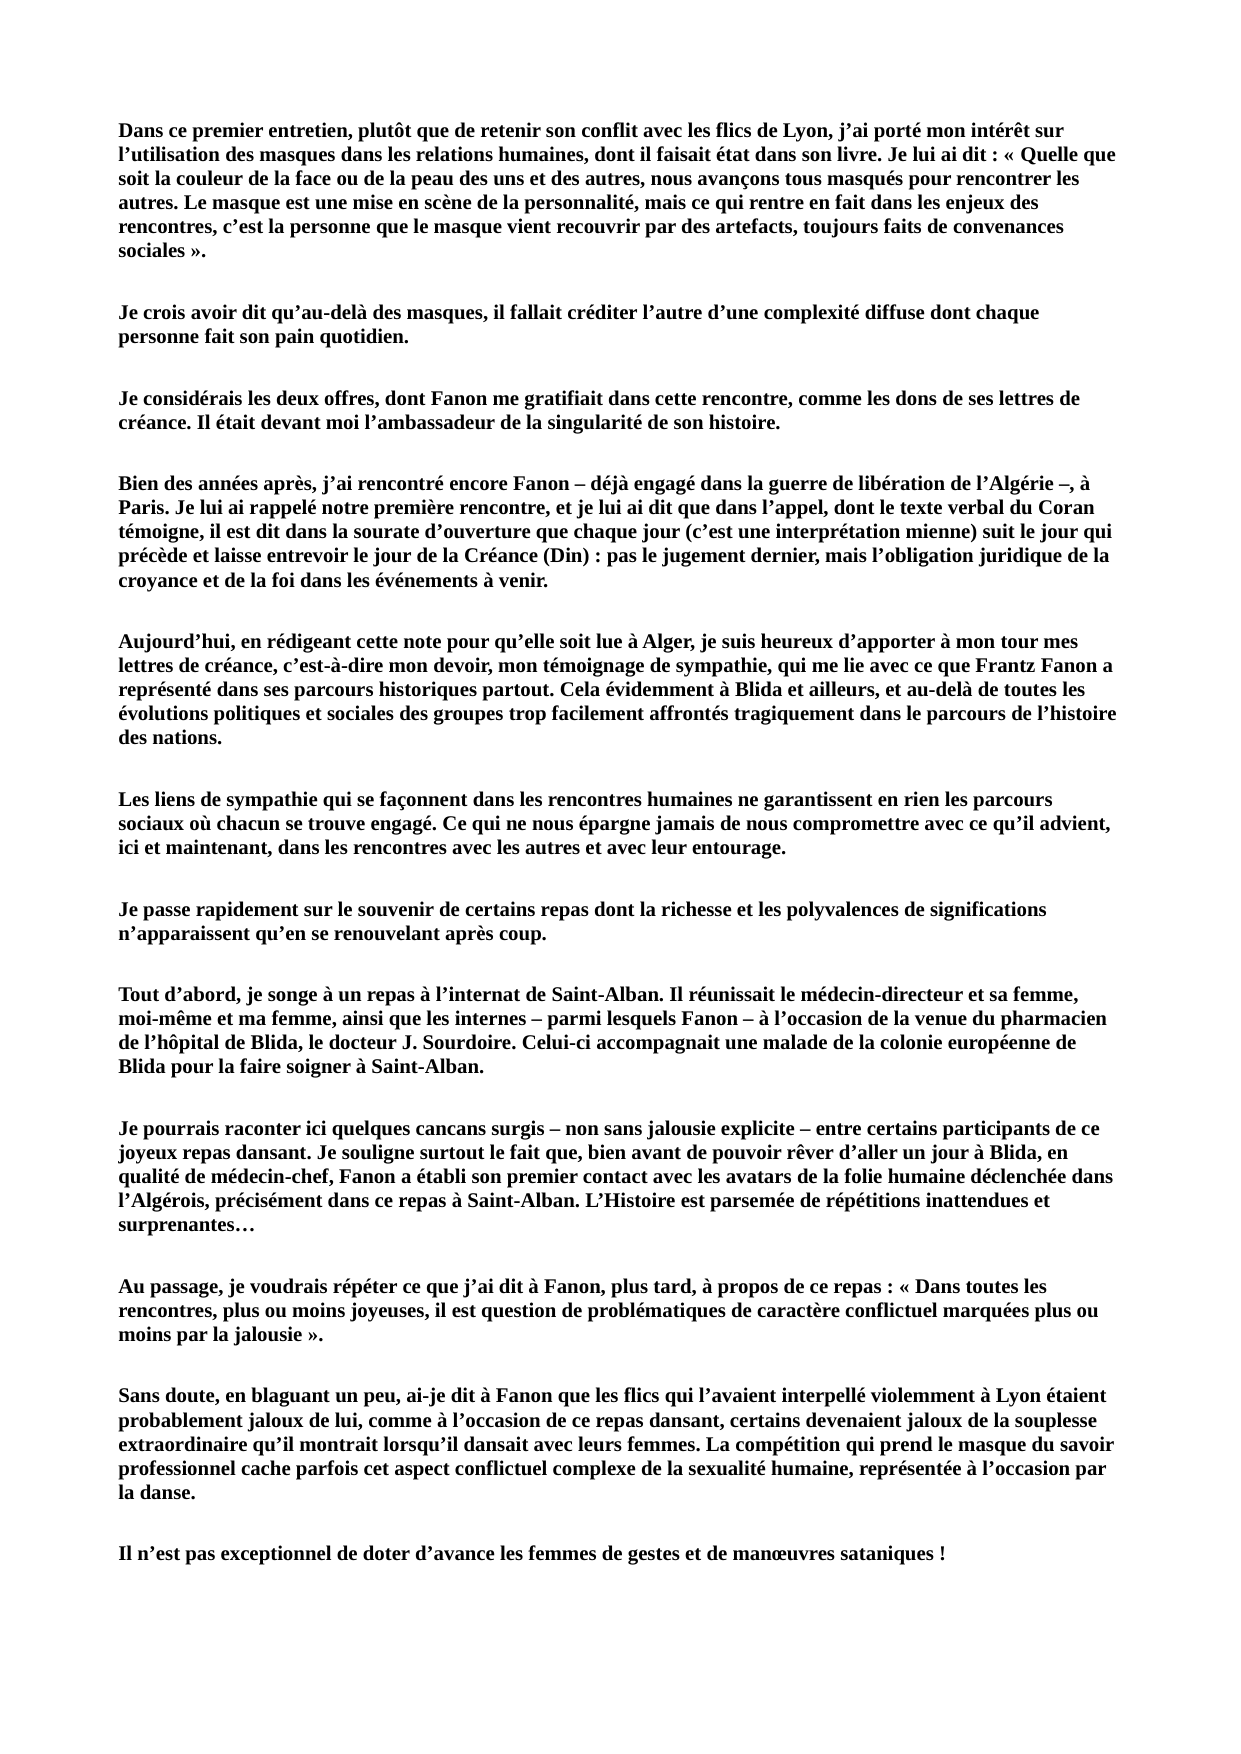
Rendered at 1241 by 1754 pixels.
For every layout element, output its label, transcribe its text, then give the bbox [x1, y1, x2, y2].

subtitle Tout d’abord, je songe à un repas à l’internat de Saint-Alban. Il réunissait le médecin-directeur et sa femme, moi-même et ma femme, ainsi que les internes – parmi lesquels Fanon – à l’occasion de la venue du pharmacien de l’hôpital de Blida, le docteur J. Sourdoire. Celui-ci accompagnait une malade de la colonie européenne de Blida pour la faire soigner à Saint-Alban. [118, 982, 1122, 1078]
subtitle Je crois avoir dit qu’au-delà des masques, il fallait créditer l’autre d’une complexité diffuse dont chaque personne fait son pain quotidien. [118, 300, 1122, 348]
subtitle Je passe rapidement sur le souvenir de certains repas dont la richesse et les polyvalences de significations n’apparaissent qu’en se renouvelant après coup. [118, 897, 1122, 945]
subtitle Dans ce premier entretien, plutôt que de retenir son conflit avec les flics de Lyon, j’ai porté mon intérêt sur l’utilisation des masques dans les relations humaines, dont il faisait état dans son livre. Je lui ai dit : « Quelle que soit la couleur de la face ou de la peau des uns et des autres, nous avançons tous masqués pour rencontrer les autres. Le masque est une mise en scène de la personnalité, mais ce qui rentre en fait dans les enjeux des rencontres, c’est la personne que le masque vient recouvrir par des artefacts, toujours faits de convenances sociales ». [118, 118, 1122, 262]
subtitle Il n’est pas exceptionnel de doter d’avance les femmes de gestes et de manœuvres sataniques ! [118, 1541, 1122, 1565]
subtitle Aujourd’hui, en rédigeant cette note pour qu’elle soit lue à Alger, je suis heureux d’apporter à mon tour mes lettres de créance, c’est-à-dire mon devoir, mon témoignage de sympathie, qui me lie avec ce que Frantz Fanon a représenté dans ses parcours historiques partout. Cela évidemment à Blida et ailleurs, et au-delà de toutes les évolutions politiques et sociales des groupes trop facilement affrontés tragiquement dans le parcours de l’histoire des nations. [118, 629, 1122, 749]
subtitle Bien des années après, j’ai rencontré encore Fanon – déjà engagé dans la guerre de libération de l’Algérie –, à Paris. Je lui ai rappelé notre première rencontre, et je lui ai dit que dans l’appel, dont le texte verbal du Coran témoigne, il est dit dans la sourate d’ouverture que chaque jour (c’est une interprétation mienne) suit le jour qui précède et laisse entrevoir le jour de la Créance (Din) : pas le jugement dernier, mais l’obligation juridique de la croyance et de la foi dans les événements à venir. [118, 471, 1122, 592]
subtitle Je considérais les deux offres, dont Fanon me gratifiait dans cette rencontre, comme les dons de ses lettres de créance. Il était devant moi l’ambassadeur de la singularité de son histoire. [118, 386, 1122, 434]
subtitle Au passage, je voudrais répéter ce que j’ai dit à Fanon, plus tard, à propos de ce repas : « Dans toutes les rencontres, plus ou moins joyeuses, il est question de problématiques de caractère conflictuel marquées plus ou moins par la jalousie ». [118, 1274, 1122, 1346]
subtitle Je pourrais raconter ici quelques cancans surgis – non sans jalousie explicite – entre certains participants de ce joyeux repas dansant. Je souligne surtout le fait que, bien avant de pouvoir rêver d’aller un jour à Blida, en qualité de médecin-chef, Fanon a établi son premier contact avec les avatars de la folie humaine déclenchée dans l’Algérois, précisément dans ce repas à Saint-Alban. L’Histoire est parsemée de répétitions inattendues et surprenantes… [118, 1116, 1122, 1236]
subtitle Les liens de sympathie qui se façonnent dans les rencontres humaines ne garantissent en rien les parcours sociaux où chacun se trouve engagé. Ce qui ne nous épargne jamais de nous compromettre avec ce qu’il advient, ici et maintenant, dans les rencontres avec les autres et avec leur entourage. [118, 787, 1122, 859]
subtitle Sans doute, en blaguant un peu, ai-je dit à Fanon que les flics qui l’avaient interpellé violemment à Lyon étaient probablement jaloux de lui, comme à l’occasion de ce repas dansant, certains devenaient jaloux de la souplesse extraordinaire qu’il montrait lorsqu’il dansait avec leurs femmes. La compétition qui prend le masque du savoir professionnel cache parfois cet aspect conflictuel complexe de la sexualité humaine, représentée à l’occasion par la danse. [118, 1383, 1122, 1504]
